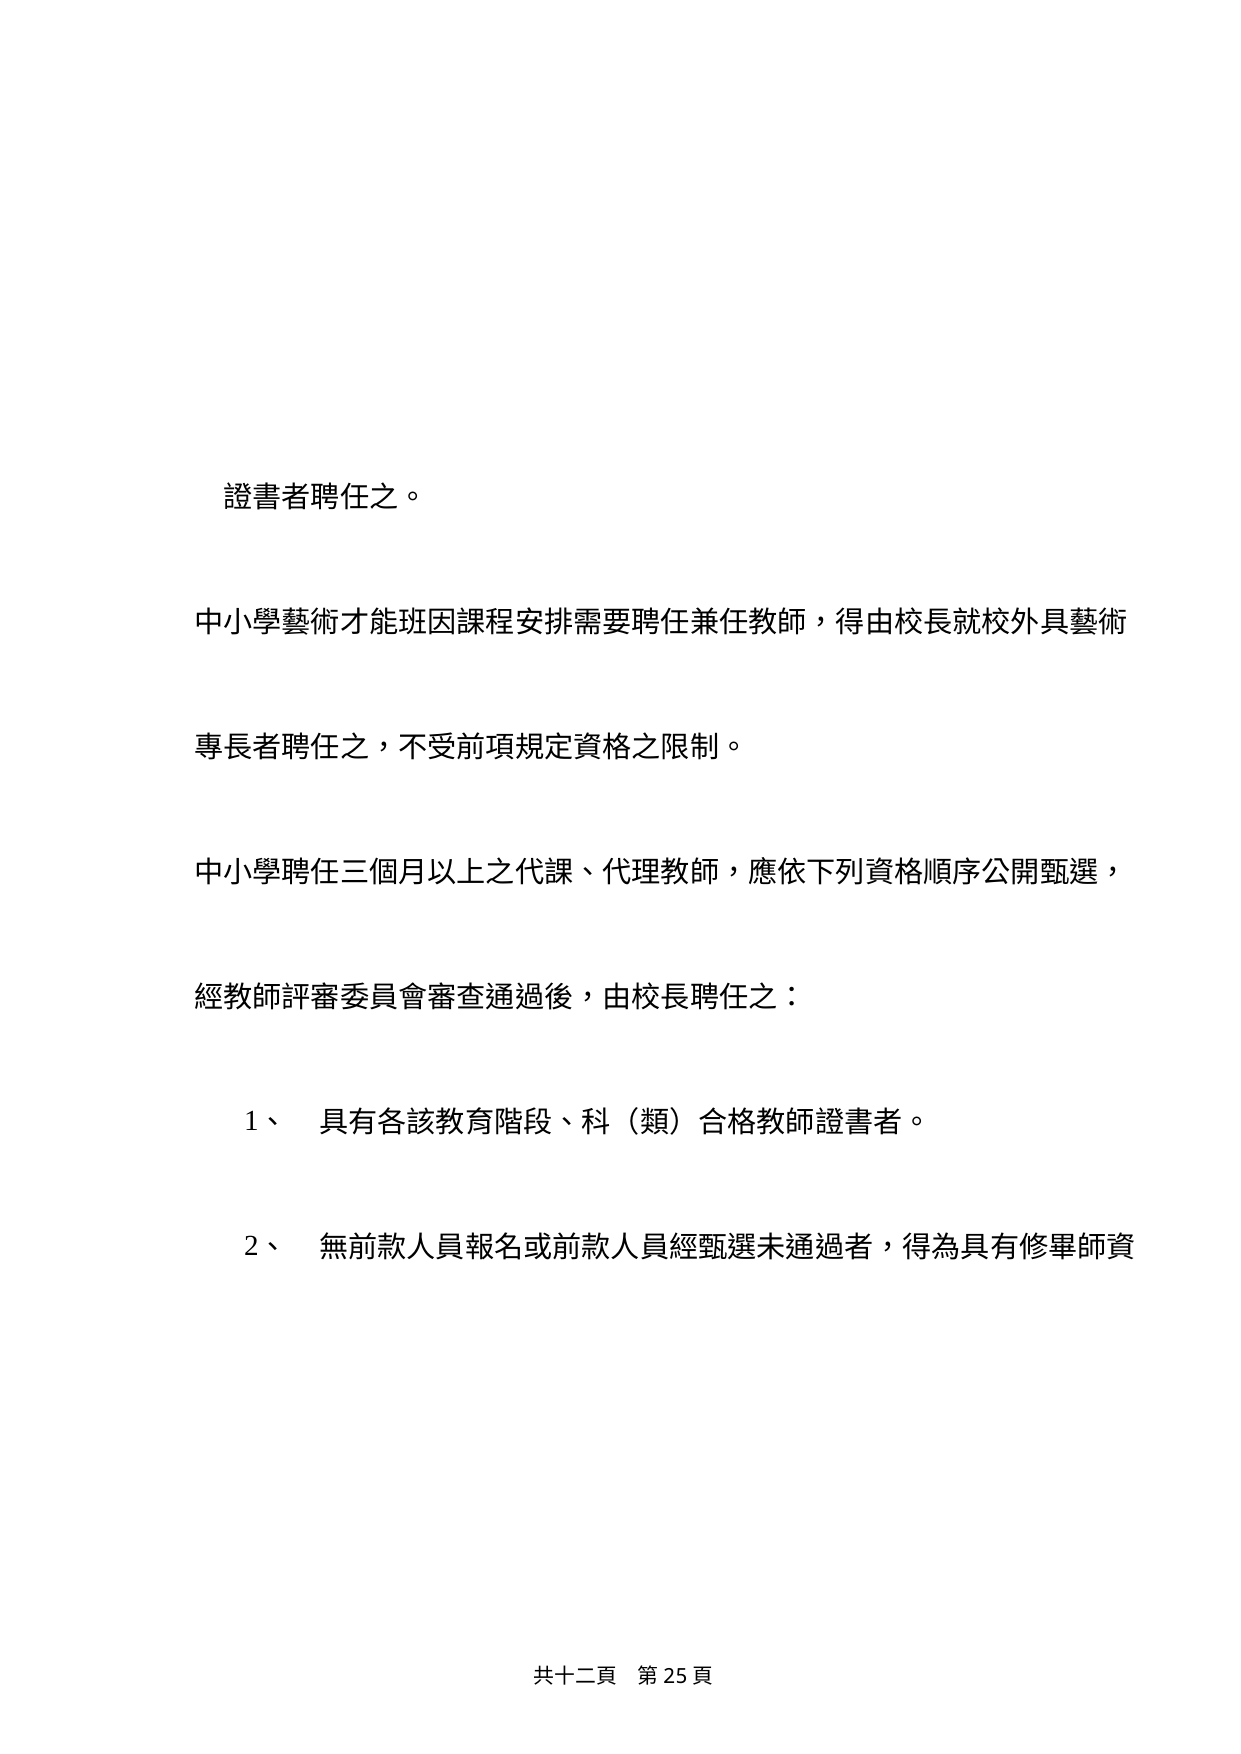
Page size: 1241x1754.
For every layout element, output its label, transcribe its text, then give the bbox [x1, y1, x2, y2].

text 經教師評審委員會審查通過後，由校長聘任之： [106, 953, 1140, 1016]
list 無前款人員報名或前款人員經甄選未通過者，得為具有修畢師資 [244, 1203, 1140, 1266]
text 中小學聘任三個月以上之代課、代理教師，應依下列資格順序公開甄選， [106, 828, 1140, 891]
list 具有各該教育階段、科（類）合格教師證書者。 [244, 1078, 1140, 1141]
text 證書者聘任之。 [106, 453, 1140, 516]
text 中小學藝術才能班因課程安排需要聘任兼任教師，得由校長就校外具藝術 [106, 578, 1140, 641]
text 專長者聘任之，不受前項規定資格之限制。 [106, 703, 1140, 766]
